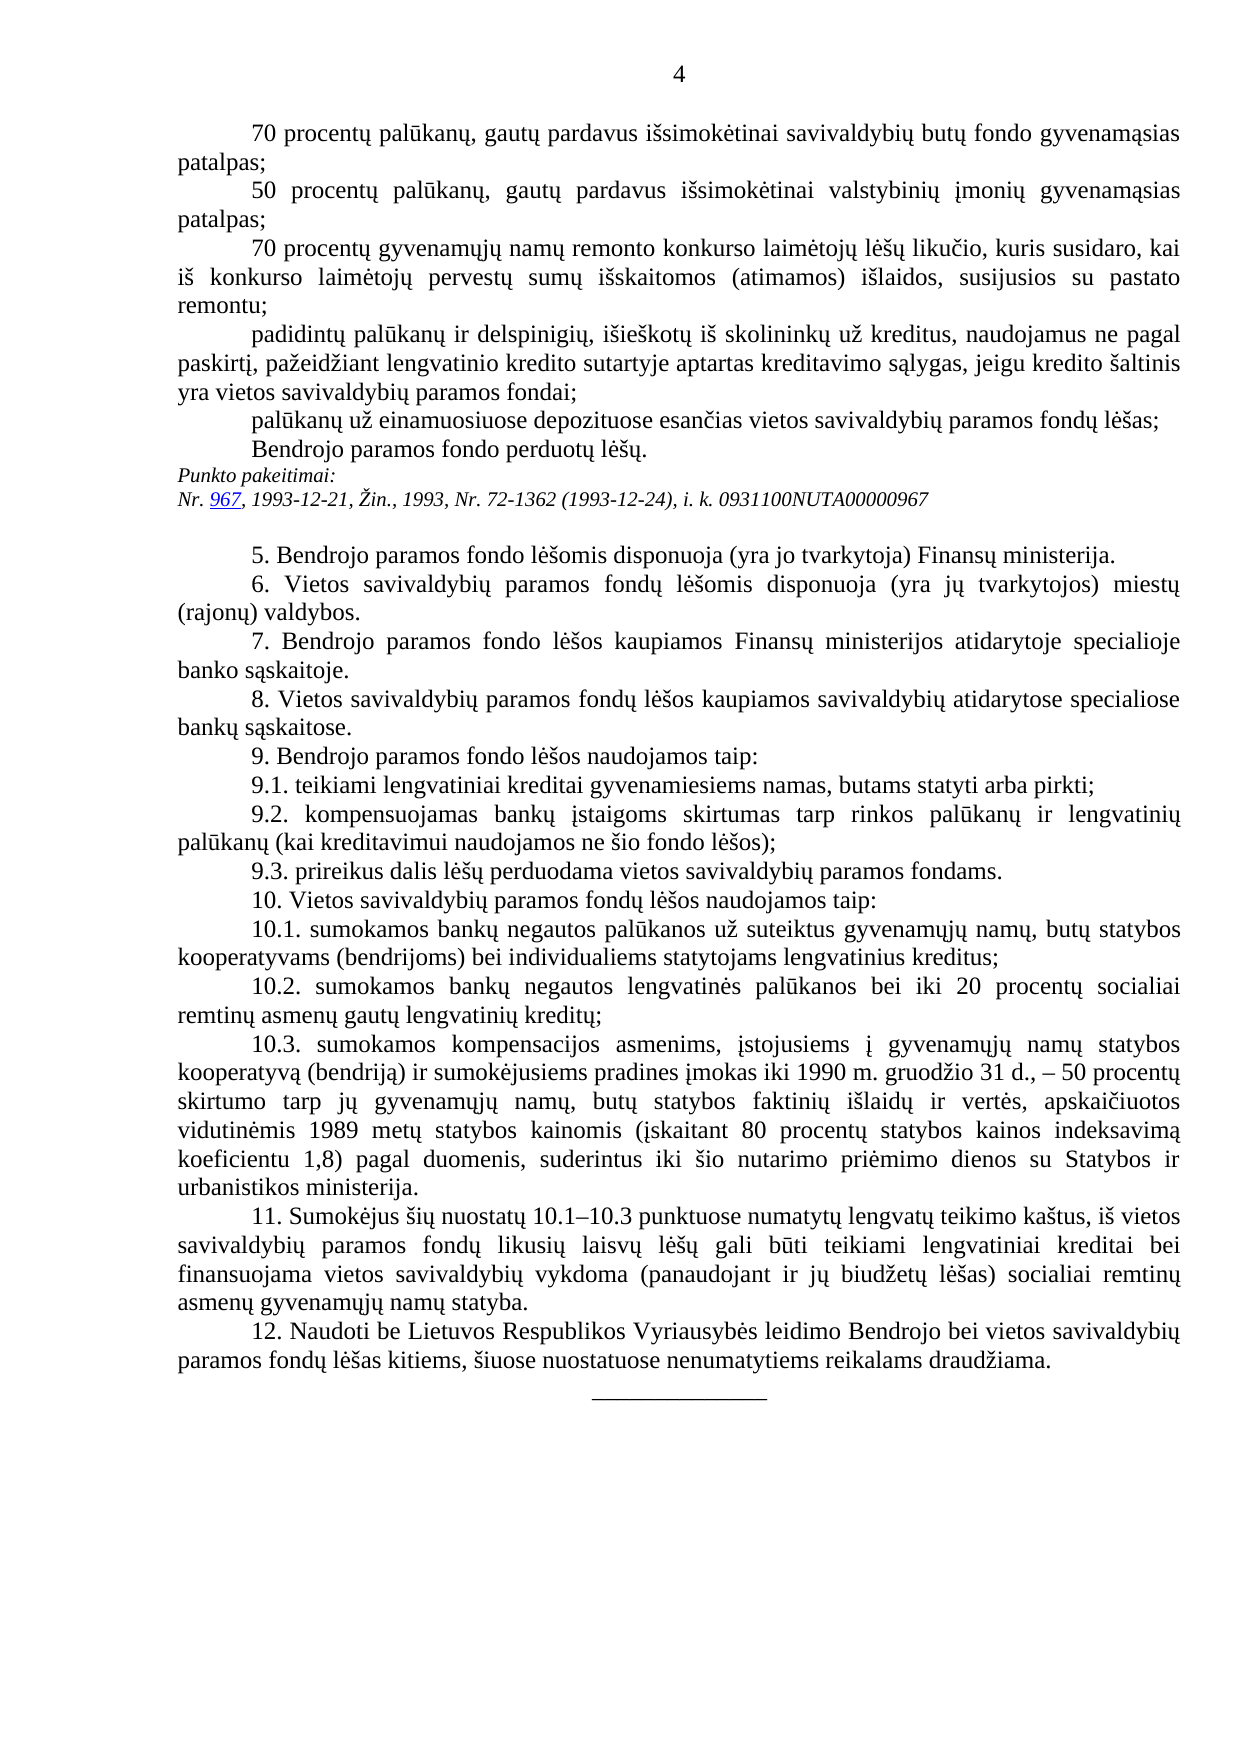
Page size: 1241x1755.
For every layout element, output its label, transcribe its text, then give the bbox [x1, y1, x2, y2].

text Punkto pakeitimai: [177, 463, 1181, 487]
text 8. Vietos savivaldybių paramos fondų lėšos kaupiamos savivaldybių atidarytose specialiose bankų sąskaitose. [177, 684, 1181, 741]
text 50 procentų palūkanų, gautų pardavus išsimokėtinai valstybinių įmonių gyvenamąsias patalpas; [177, 176, 1181, 233]
text 9.2. kompensuojamas bankų įstaigoms skirtumas tarp rinkos palūkanų ir lengvatinių palūkanų (kai kreditavimui naudojamos ne šio fondo lėšos); [177, 799, 1181, 856]
text 6. Vietos savivaldybių paramos fondų lėšomis disponuoja (yra jų tvarkytojos) miestų (rajonų) valdybos. [177, 569, 1181, 626]
text 7. Bendrojo paramos fondo lėšos kaupiamos Finansų ministerijos atidarytoje specialioje banko sąskaitoje. [177, 626, 1181, 684]
text 70 procentų palūkanų, gautų pardavus išsimokėtinai savivaldybių butų fondo gyvenamąsias patalpas; [177, 118, 1181, 176]
text 9. Bendrojo paramos fondo lėšos naudojamos taip: [177, 741, 1181, 770]
text 10.2. sumokamos bankų negautos lengvatinės palūkanos bei iki 20 procentų socialiai remtinų asmenų gautų lengvatinių kreditų; [177, 971, 1181, 1029]
text 5. Bendrojo paramos fondo lėšomis disponuoja (yra jo tvarkytoja) Finansų ministerija. [177, 540, 1181, 569]
text Nr. 967, 1993-12-21, Žin., 1993, Nr. 72-1362 (1993-12-24), i. k. 0931100NUTA00000967 [177, 487, 1181, 511]
text 10.1. sumokamos bankų negautos palūkanos už suteiktus gyvenamųjų namų, butų statybos kooperatyvams (bendrijoms) bei individualiems statytojams lengvatinius kreditus; [177, 914, 1181, 971]
text padidintų palūkanų ir delspinigių, išieškotų iš skolininkų už kreditus, naudojamus ne pagal paskirtį, pažeidžiant lengvatinio kredito sutartyje aptartas kreditavimo sąlygas, jeigu kredito šaltinis yra vietos savivaldybių paramos fondai; [177, 319, 1181, 406]
text 9.1. teikiami lengvatiniai kreditai gyvenamiesiems namas, butams statyti arba pirkti; [177, 770, 1181, 799]
text 9.3. prireikus dalis lėšų perduodama vietos savivaldybių paramos fondams. [177, 856, 1181, 885]
text 10.3. sumokamos kompensacijos asmenims, įstojusiems į gyvenamųjų namų statybos kooperatyvą (bendriją) ir sumokėjusiems pradines įmokas iki 1990 m. gruodžio 31 d., – 50 procentų skirtumo tarp jų gyvenamųjų namų, butų statybos faktinių išlaidų ir vertės, apskaičiuotos vidutinėmis 1989 metų statybos kainomis (įskaitant 80 procentų statybos kainos indeksavimą koeficientu 1,8) pagal duomenis, suderintus iki šio nutarimo priėmimo dienos su Statybos ir urbanistikos ministerija. [177, 1029, 1181, 1201]
text palūkanų už einamuosiuose depozituose esančias vietos savivaldybių paramos fondų lėšas; [177, 406, 1181, 434]
text Bendrojo paramos fondo perduotų lėšų. [177, 434, 1181, 463]
text 12. Naudoti be Lietuvos Respublikos Vyriausybės leidimo Bendrojo bei vietos savivaldybių paramos fondų lėšas kitiems, šiuose nuostatuose nenumatytiems reikalams draudžiama. [177, 1316, 1181, 1374]
text 10. Vietos savivaldybių paramos fondų lėšos naudojamos taip: [177, 885, 1181, 914]
text 70 procentų gyvenamųjų namų remonto konkurso laimėtojų lėšų likučio, kuris susidaro, kai iš konkurso laimėtojų pervestų sumų išskaitomos (atimamos) išlaidos, susijusios su pastato remontu; [177, 233, 1181, 319]
text 11. Sumokėjus šių nuostatų 10.1–10.3 punktuose numatytų lengvatų teikimo kaštus, iš vietos savivaldybių paramos fondų likusių laisvų lėšų gali būti teikiami lengvatiniai kreditai bei finansuojama vietos savivaldybių vykdoma (panaudojant ir jų biudžetų lėšas) socialiai remtinų asmenų gyvenamųjų namų statyba. [177, 1201, 1181, 1316]
text ______________ [177, 1374, 1181, 1402]
